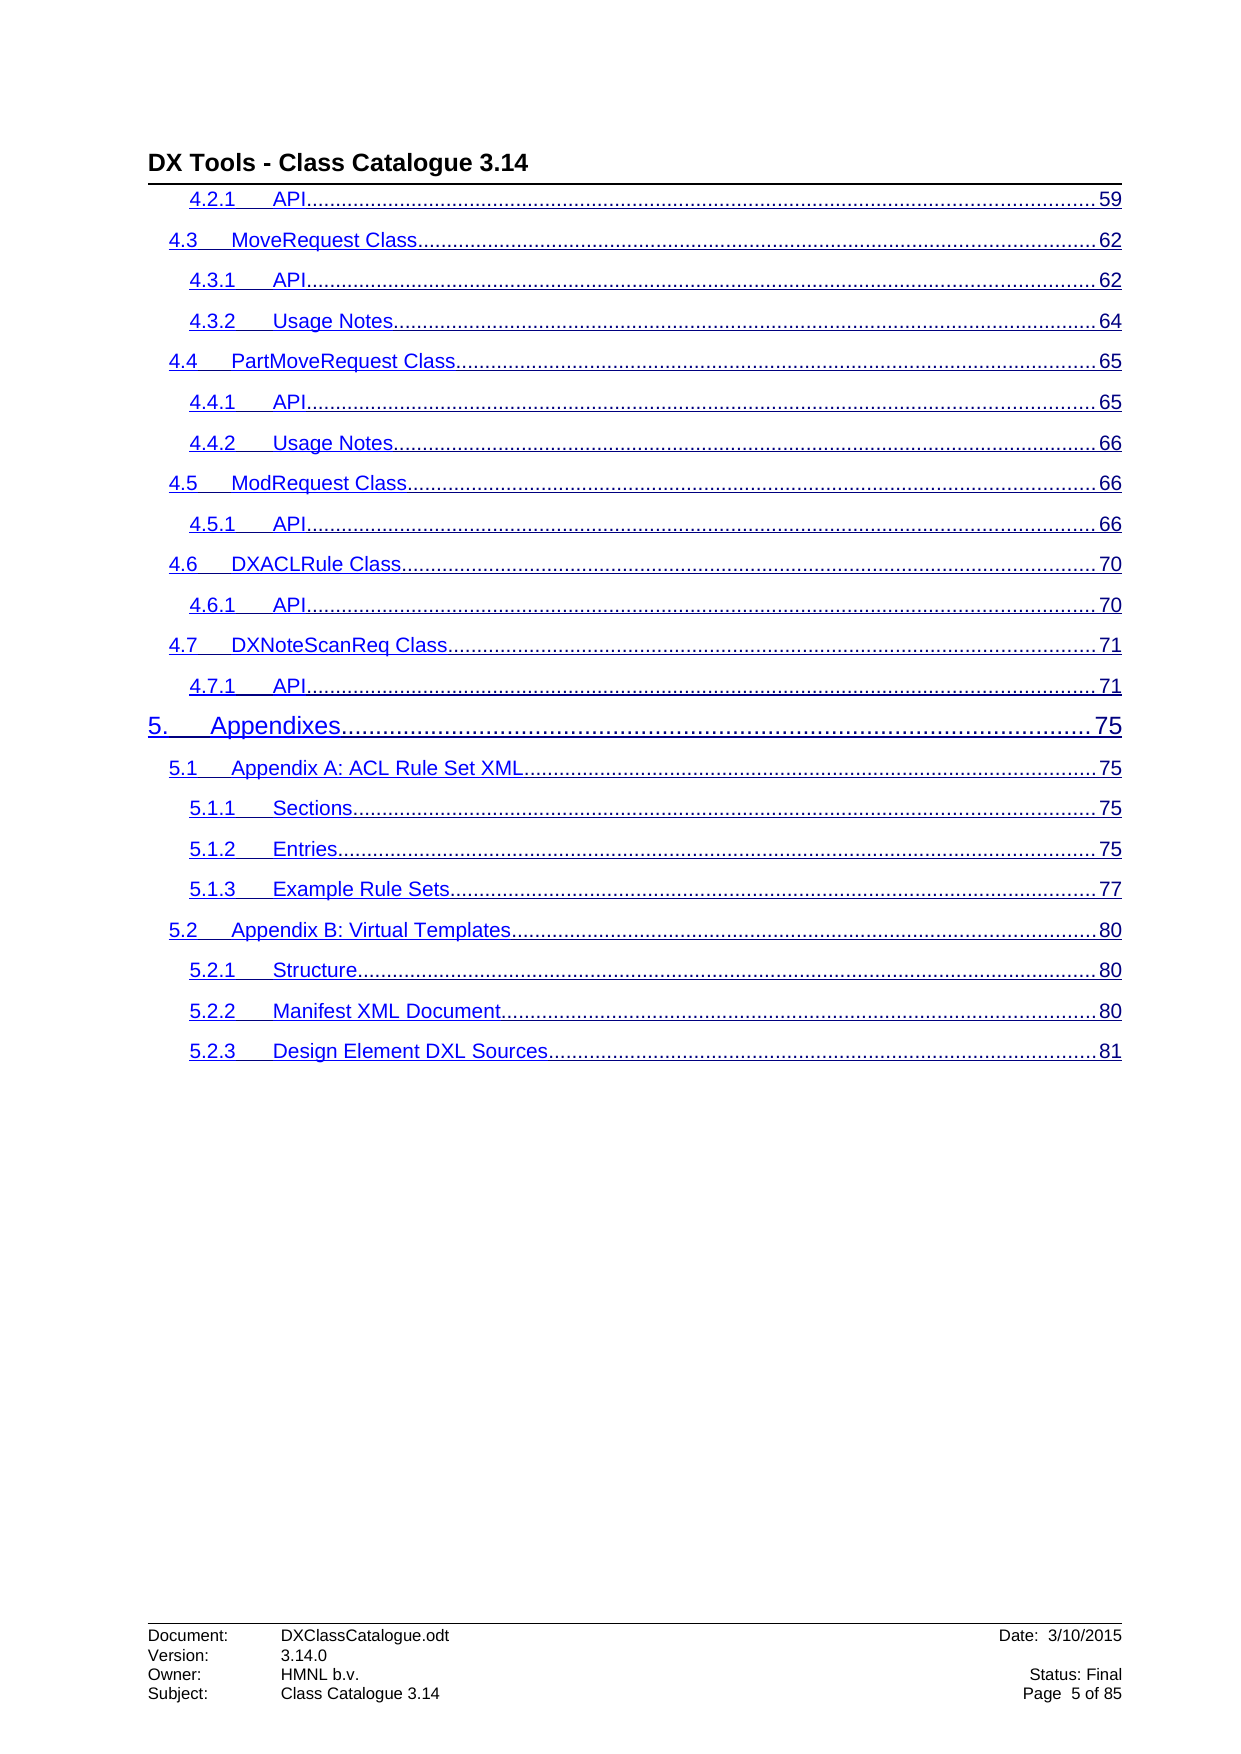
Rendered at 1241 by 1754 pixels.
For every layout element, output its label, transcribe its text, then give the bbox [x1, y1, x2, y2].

text 4.5 ModRequest Class 66 [168, 468, 1122, 492]
text 5.1 Appendix A: ACL Rule Set XML 75 [168, 753, 1122, 777]
text 4.7.1 API 71 [189, 671, 1122, 694]
text 4.3.2 Usage Notes 64 [189, 306, 1122, 330]
text 4.4.1 API 65 [189, 387, 1122, 411]
text 4.3 MoveRequest Class 62 [168, 225, 1122, 249]
text [189, 614, 1122, 618]
text 4.2.1 API 59 [189, 185, 1122, 208]
text 5.2 Appendix B: Virtual Templates 80 [168, 915, 1122, 939]
text [189, 533, 1122, 537]
text 4.5.1 API 66 [189, 509, 1122, 532]
text 5.1.2 Entries 75 [189, 834, 1122, 858]
text 4.6.1 API 70 [189, 590, 1122, 613]
text 4.4.2 Usage Notes 66 [189, 428, 1122, 451]
text 4.4 PartMoveRequest Class 65 [168, 347, 1122, 370]
text 5. Appendixes 75 [148, 711, 1122, 736]
text 5.2.2 Manifest XML Document 80 [189, 996, 1122, 1020]
text 5.2.1 Structure 80 [189, 956, 1122, 979]
text [189, 452, 1122, 456]
text 5.2.3 Design Element DXL Sources 81 [189, 1037, 1122, 1060]
text 5.1.3 Example Rule Sets 77 [189, 874, 1122, 898]
text 4.6 DXACLRule Class 70 [168, 549, 1122, 573]
text 4.7 DXNoteScanReq Class 71 [168, 630, 1122, 654]
text 4.3.1 API 62 [189, 266, 1122, 289]
text 5.1.1 Sections 75 [189, 793, 1122, 817]
